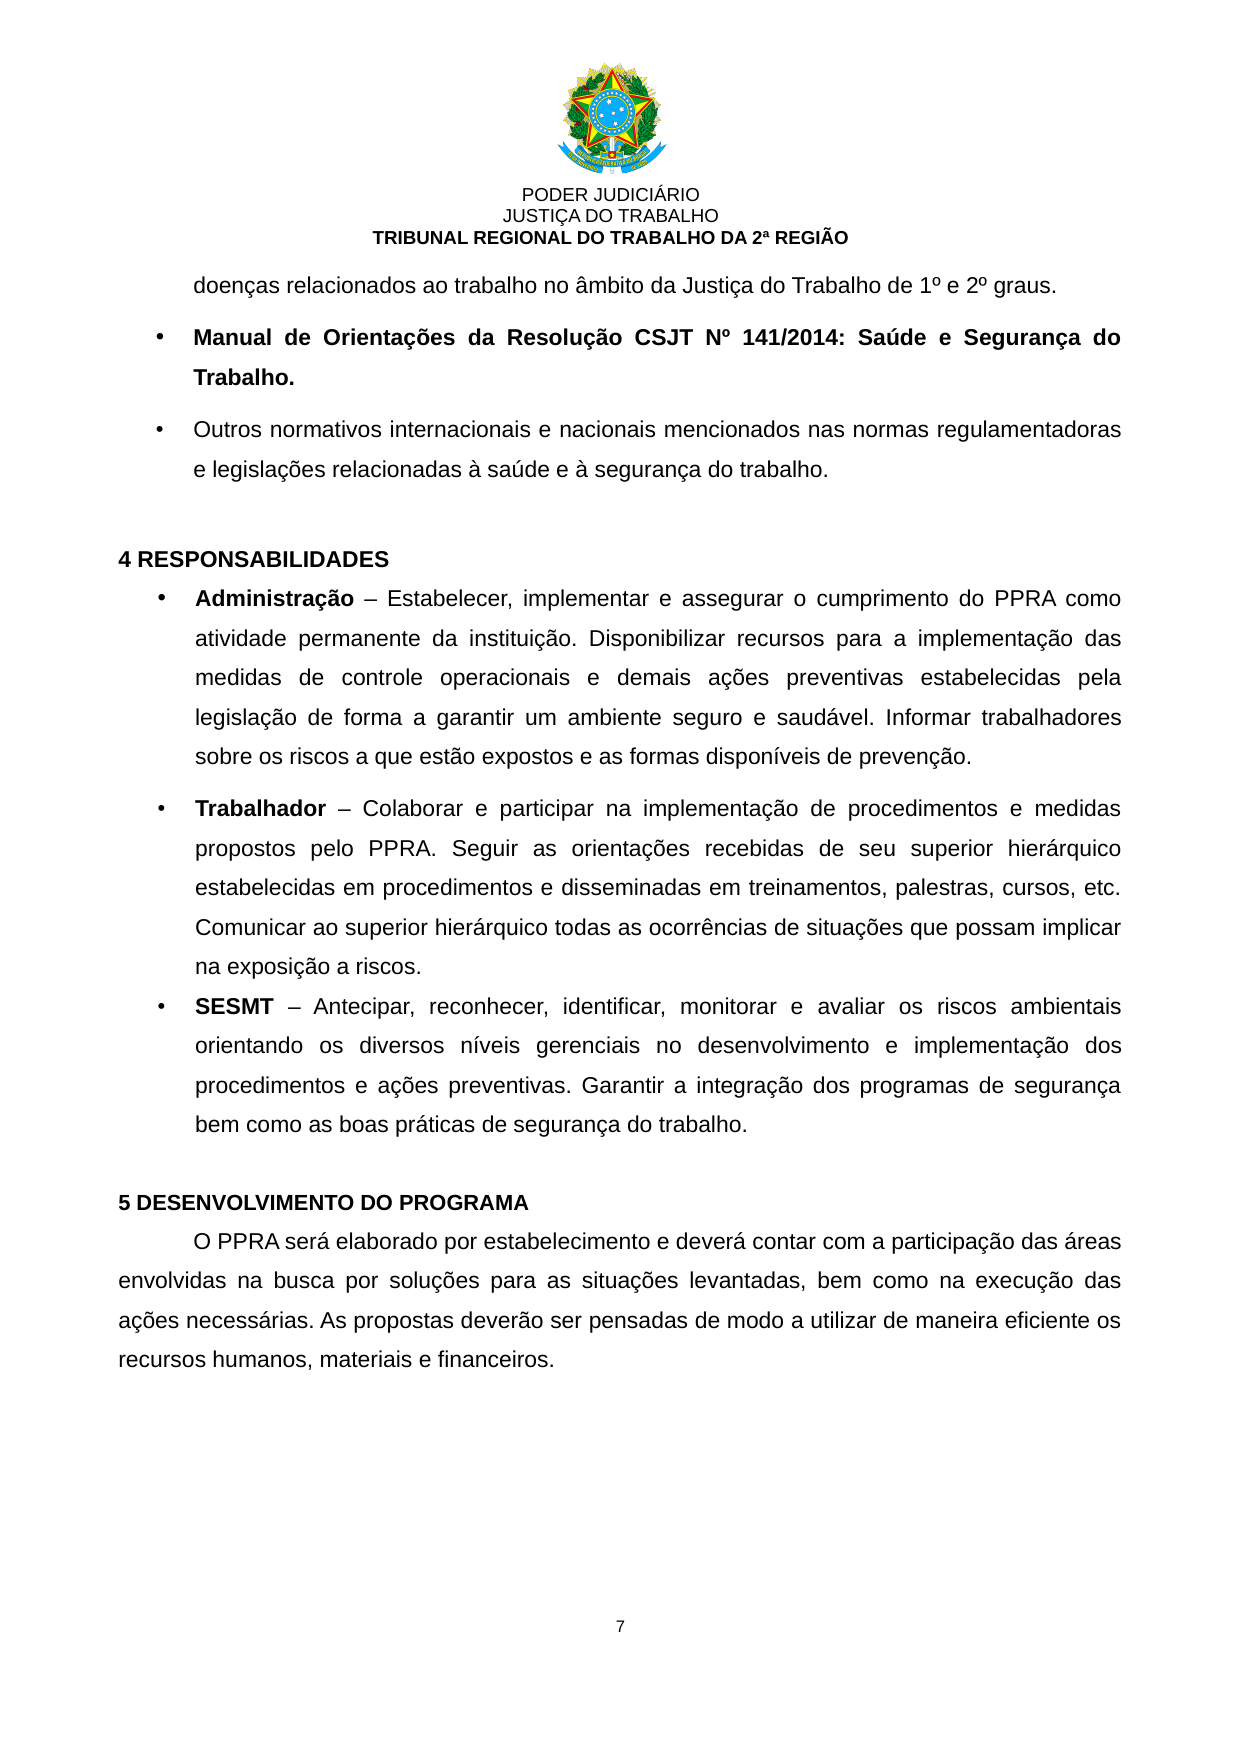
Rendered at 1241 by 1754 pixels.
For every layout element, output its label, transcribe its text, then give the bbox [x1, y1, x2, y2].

subtitle 5 DESENVOLVIMENTO DO PROGRAMA [118, 1190, 1122, 1215]
list Outros normativos internacionais e nacionais mencionados nas normas regulamentadoras e legislações relacionadas à saúde e à segurança do trabalho. [156, 416, 1122, 482]
list doenças relacionados ao trabalho no âmbito da Justiça do Trabalho de 1º e 2º graus. [156, 272, 1122, 299]
list Trabalhador – Colaborar e participar na implementação de procedimentos e medidas propostos pelo PPRA. Seguir as orientações recebidas de seu superior hierárquico estabelecidas em procedimentos e disseminadas em treinamentos, palestras, cursos, etc. Comunicar ao superior hierárquico todas as ocorrências de situações que possam implicar na exposição a riscos. [157, 795, 1122, 979]
list Manual de Orientações da Resolução CSJT Nº 141/2014: Saúde e Segurança do Trabalho. [156, 324, 1122, 391]
list SESMT – Antecipar, reconhecer, identificar, monitorar e avaliar os riscos ambientais orientando os diversos níveis gerenciais no desenvolvimento e implementação dos procedimentos e ações preventivas. Garantir a integração dos programas de segurança bem como as boas práticas de segurança do trabalho. [157, 993, 1122, 1137]
text O PPRA será elaborado por estabelecimento e deverá contar com a participação das áreas envolvidas na busca por soluções para as situações levantadas, bem como na execução das ações necessárias. As propostas deverão ser pensadas de modo a utilizar de maneira eficiente os recursos humanos, materiais e financeiros. [118, 1228, 1122, 1372]
subtitle 4 RESPONSABILIDADES [118, 546, 1122, 572]
list Administração – Estabelecer, implementar e assegurar o cumprimento do PPRA como atividade permanente da instituição. Disponibilizar recursos para a implementação das medidas de controle operacionais e demais ações preventivas estabelecidas pela legislação de forma a garantir um ambiente seguro e saudável. Informar trabalhadores sobre os riscos a que estão expostos e as formas disponíveis de prevenção. [157, 585, 1122, 770]
